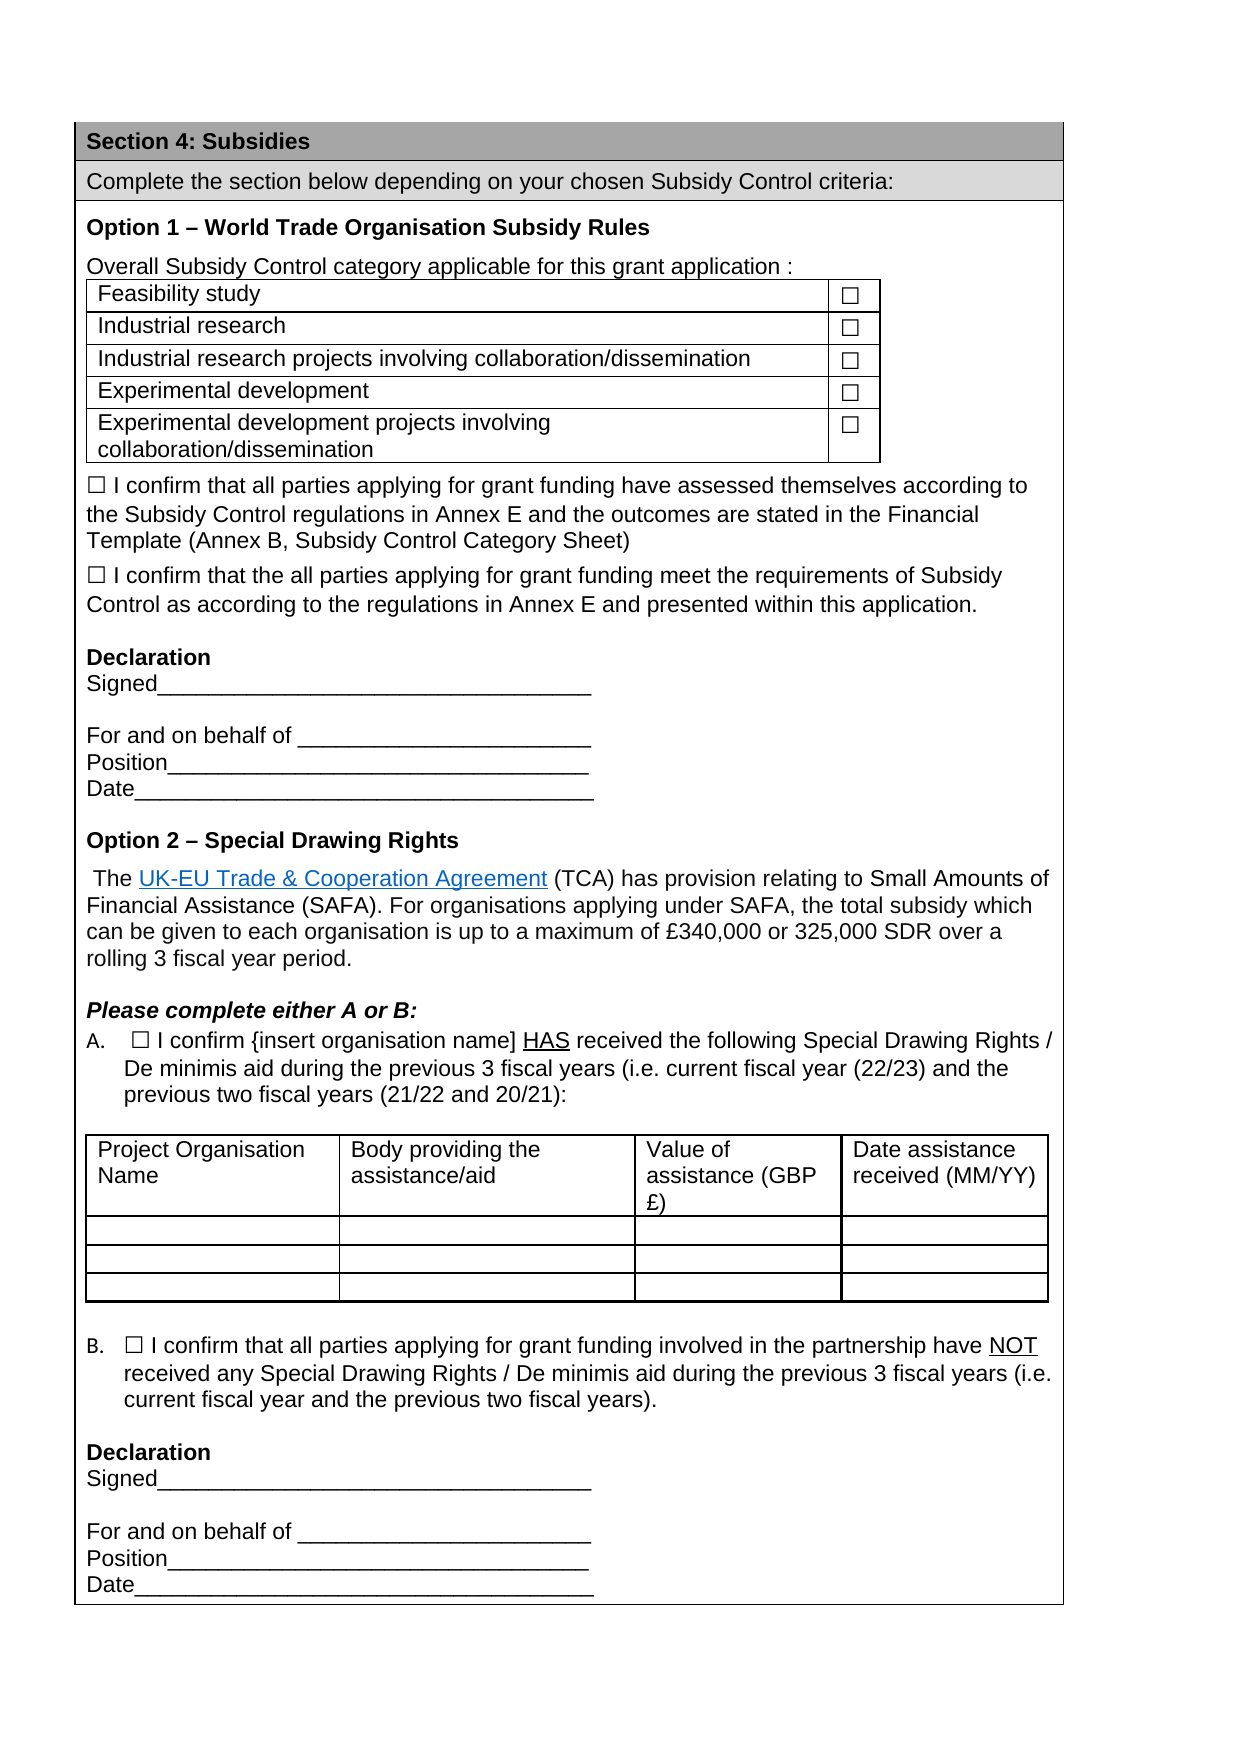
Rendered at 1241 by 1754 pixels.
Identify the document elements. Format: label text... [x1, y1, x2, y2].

table_cell ☐ [829, 409, 879, 462]
table_header Date assistance received (MM/YY) [843, 1136, 1047, 1215]
table_cell [843, 1217, 1047, 1243]
table_header ☐ [829, 280, 879, 311]
table_cell [636, 1274, 840, 1300]
table_cell [636, 1217, 840, 1243]
table_header Project Organisation Name [87, 1136, 339, 1215]
table_cell [636, 1246, 840, 1272]
table_cell Option 1 – World Trade Organisation Subsidy Rules Overall Subsidy Control category applicable for this grant application : ☐ I confirm that all parties applying for grant funding have assessed themselves according to the Subsidy Control regulations in Annex E and the outcomes are stated in the Financial Template (Annex B, Subsidy Control Category Sheet) ☐ I confirm that the all parties applying for grant funding meet the requirements of Subsidy Control as according to the regulations in Annex E and presented within this application. Declaration Signed__________________________________ For and on behalf of _______________________ Position_________________________________ Date____________________________________ Option 2 – Special Drawing Rights The UK-EU Trade & Cooperation Agreement (TCA) has provision relating to Small Amounts of Financial Assistance (SAFA). For organisations applying under SAFA, the total subsidy which can be given to each organisation is up to a maximum of £340,000 or 325,000 SDR over a rolling 3 fiscal year period. Please complete either A or B: ☐ I confirm {insert organisation name] HAS received the following Special Drawing Rights / De minimis aid during the previous 3 fiscal years (i.e. current fiscal year (22/23) and the previous two fiscal years (21/22 and 20/21): ☐ I confirm that all parties applying for grant funding involved in the partnership have NOT received any Special Drawing Rights / De minimis aid during the previous 3 fiscal years (i.e. current fiscal year and the previous two fiscal years). Declaration Signed__________________________________ For and on behalf of _______________________ Position_________________________________ Date____________________________________ [76, 201, 1063, 1603]
table_header Value of assistance (GBP £) [636, 1136, 840, 1215]
table_cell [87, 1246, 339, 1272]
table_cell Industrial research [87, 313, 828, 344]
table_cell ☐ [829, 313, 879, 344]
table_header Feasibility study [87, 280, 828, 311]
table_cell [340, 1246, 634, 1272]
table_cell [843, 1246, 1047, 1272]
table_cell [340, 1217, 634, 1243]
table_cell Experimental development projects involving collaboration/dissemination [87, 409, 828, 462]
table_cell Experimental development [87, 377, 828, 408]
table_cell [843, 1274, 1047, 1300]
table_cell ☐ [829, 345, 879, 376]
table_cell ☐ [829, 377, 879, 408]
table_cell [87, 1274, 339, 1300]
table_cell Industrial research projects involving collaboration/dissemination [87, 345, 828, 376]
table_cell [87, 1217, 339, 1243]
table_header Body providing the assistance/aid [340, 1136, 634, 1215]
table_cell [340, 1274, 634, 1300]
table_header Section 4: Subsidies [76, 122, 1063, 160]
table_cell Complete the section below depending on your chosen Subsidy Control criteria: [76, 161, 1063, 200]
